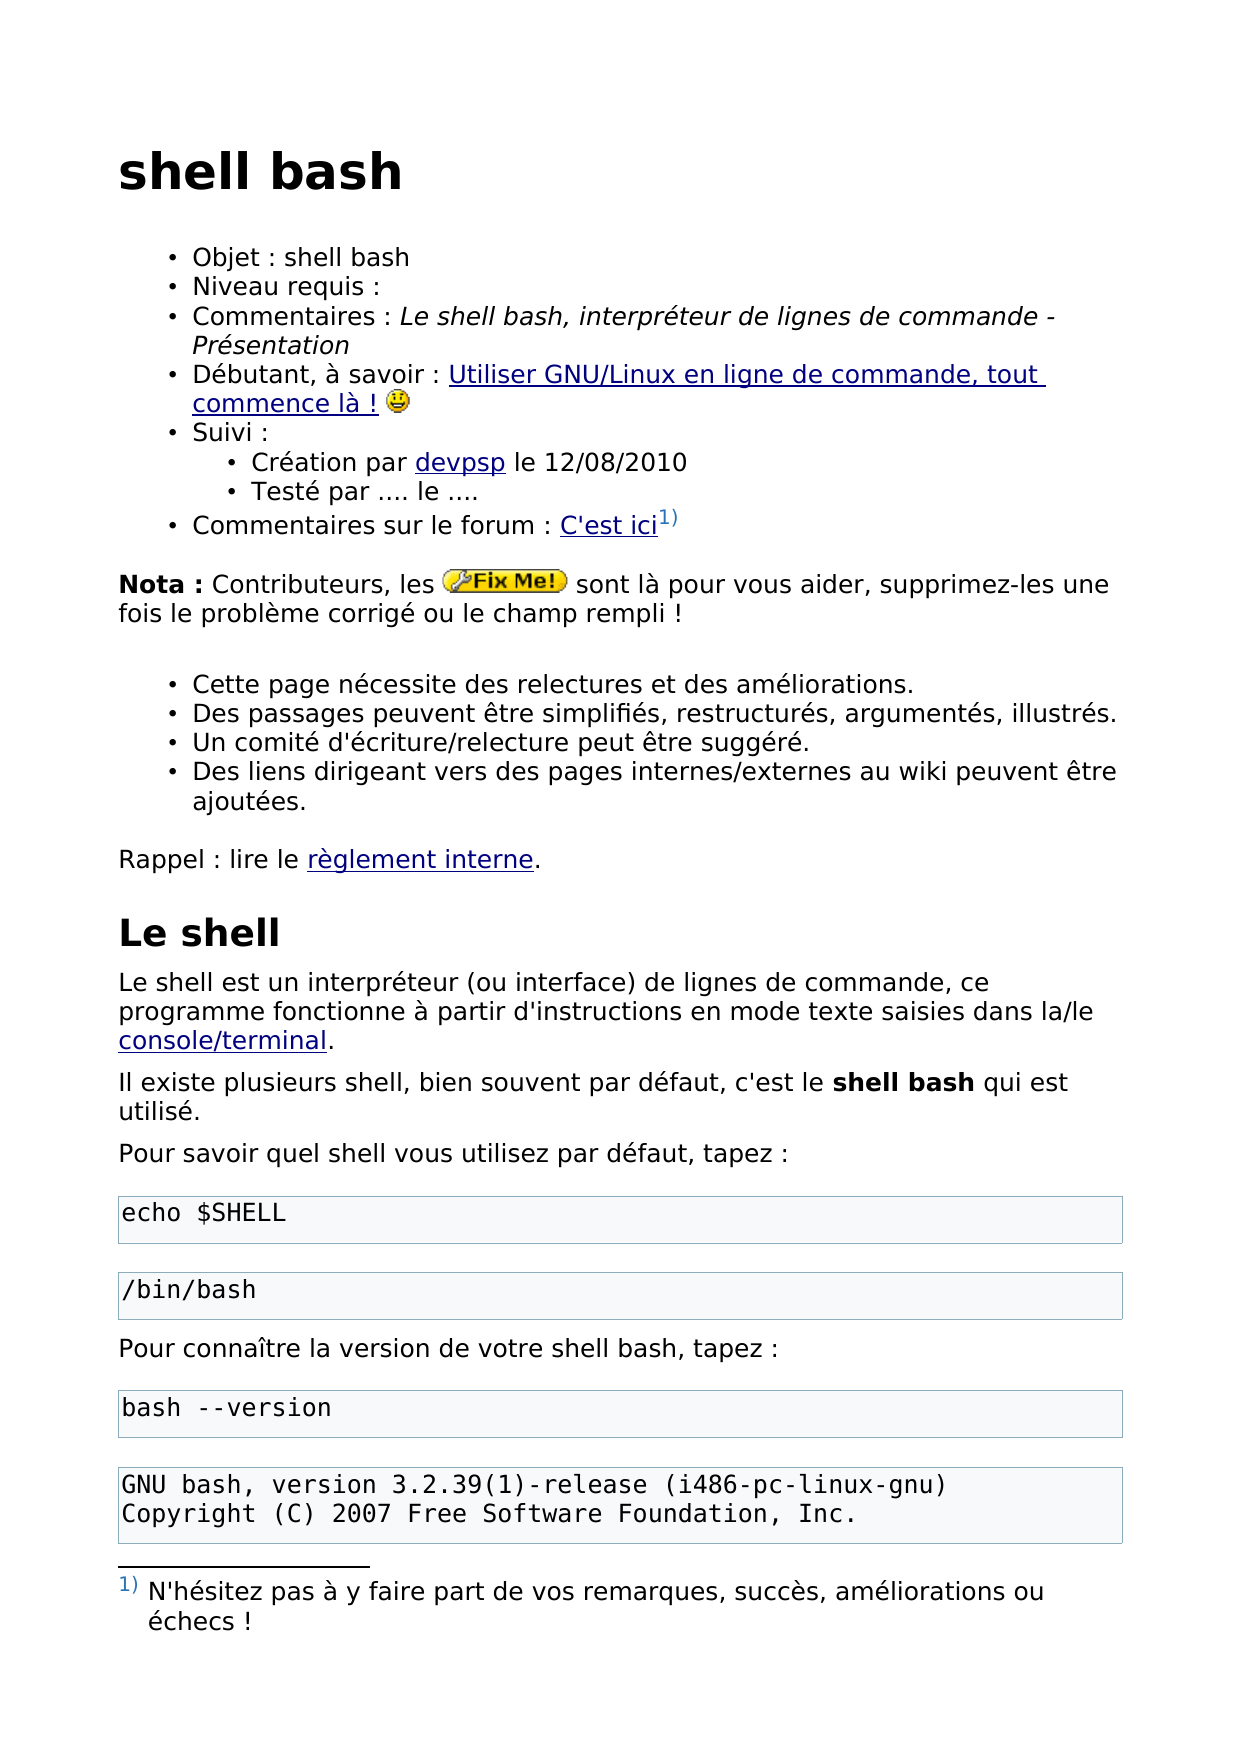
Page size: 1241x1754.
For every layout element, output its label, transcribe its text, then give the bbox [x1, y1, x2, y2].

table_header GNU bash, version 3.2.39(1)-release (i486-pc-linux-gnu) Copyright (C) 2007 Free Software Foundation, Inc. [119, 1468, 1122, 1543]
text Pour connaître la version de votre shell bash, tapez : [118, 1334, 1122, 1363]
list Objet : shell bash [177, 243, 1122, 272]
list Création par devpsp le 12/08/2010 [236, 448, 1122, 477]
list Commentaires sur le forum : C'est ici [177, 506, 1122, 540]
table_header echo $SHELL [119, 1197, 1122, 1242]
text Rappel : lire le règlement interne. [118, 845, 1122, 874]
list Commentaires : Le shell bash, interpréteur de lignes de commande - Présentation [177, 302, 1122, 360]
list Suivi : [177, 418, 1122, 448]
list Un comité d'écriture/relecture peut être suggéré. [177, 728, 1122, 758]
list Testé par .... le .... [236, 477, 1122, 506]
list Débutant, à savoir : Utiliser GNU/Linux en ligne de commande, tout commence là ! [177, 360, 1122, 418]
text Il existe plusieurs shell, bien souvent par défaut, c'est le shell bash qui est utilisé. [118, 1068, 1122, 1127]
subtitle shell bash [118, 143, 1122, 201]
list Des passages peuvent être simplifiés, restructurés, argumentés, illustrés. [177, 699, 1122, 728]
list N'hésitez pas à y faire part de vos remarques, succès, améliorations ou échecs ! [118, 1573, 1122, 1636]
text Le shell est un interpréteur (ou interface) de lignes de commande, ce programme fonctionne à partir d'instructions en mode texte saisies dans la/le console/terminal. [118, 968, 1122, 1056]
list Des liens dirigeant vers des pages internes/externes au wiki peuvent être ajoutées. [177, 758, 1122, 816]
subtitle Le shell [118, 912, 1122, 956]
list Niveau requis : [177, 272, 1122, 302]
text Pour savoir quel shell vous utilisez par défaut, tapez : [118, 1139, 1122, 1168]
table_header bash --version [119, 1391, 1122, 1437]
text Nota : Contributeurs, les sont là pour vous aider, supprimez-les une fois le problème corrigé ou le champ rempli ! [118, 569, 1122, 628]
picture [442, 569, 568, 593]
list Cette page nécessite des relectures et des améliorations. [177, 670, 1122, 699]
table_header /bin/bash [119, 1273, 1122, 1319]
picture [386, 389, 410, 413]
